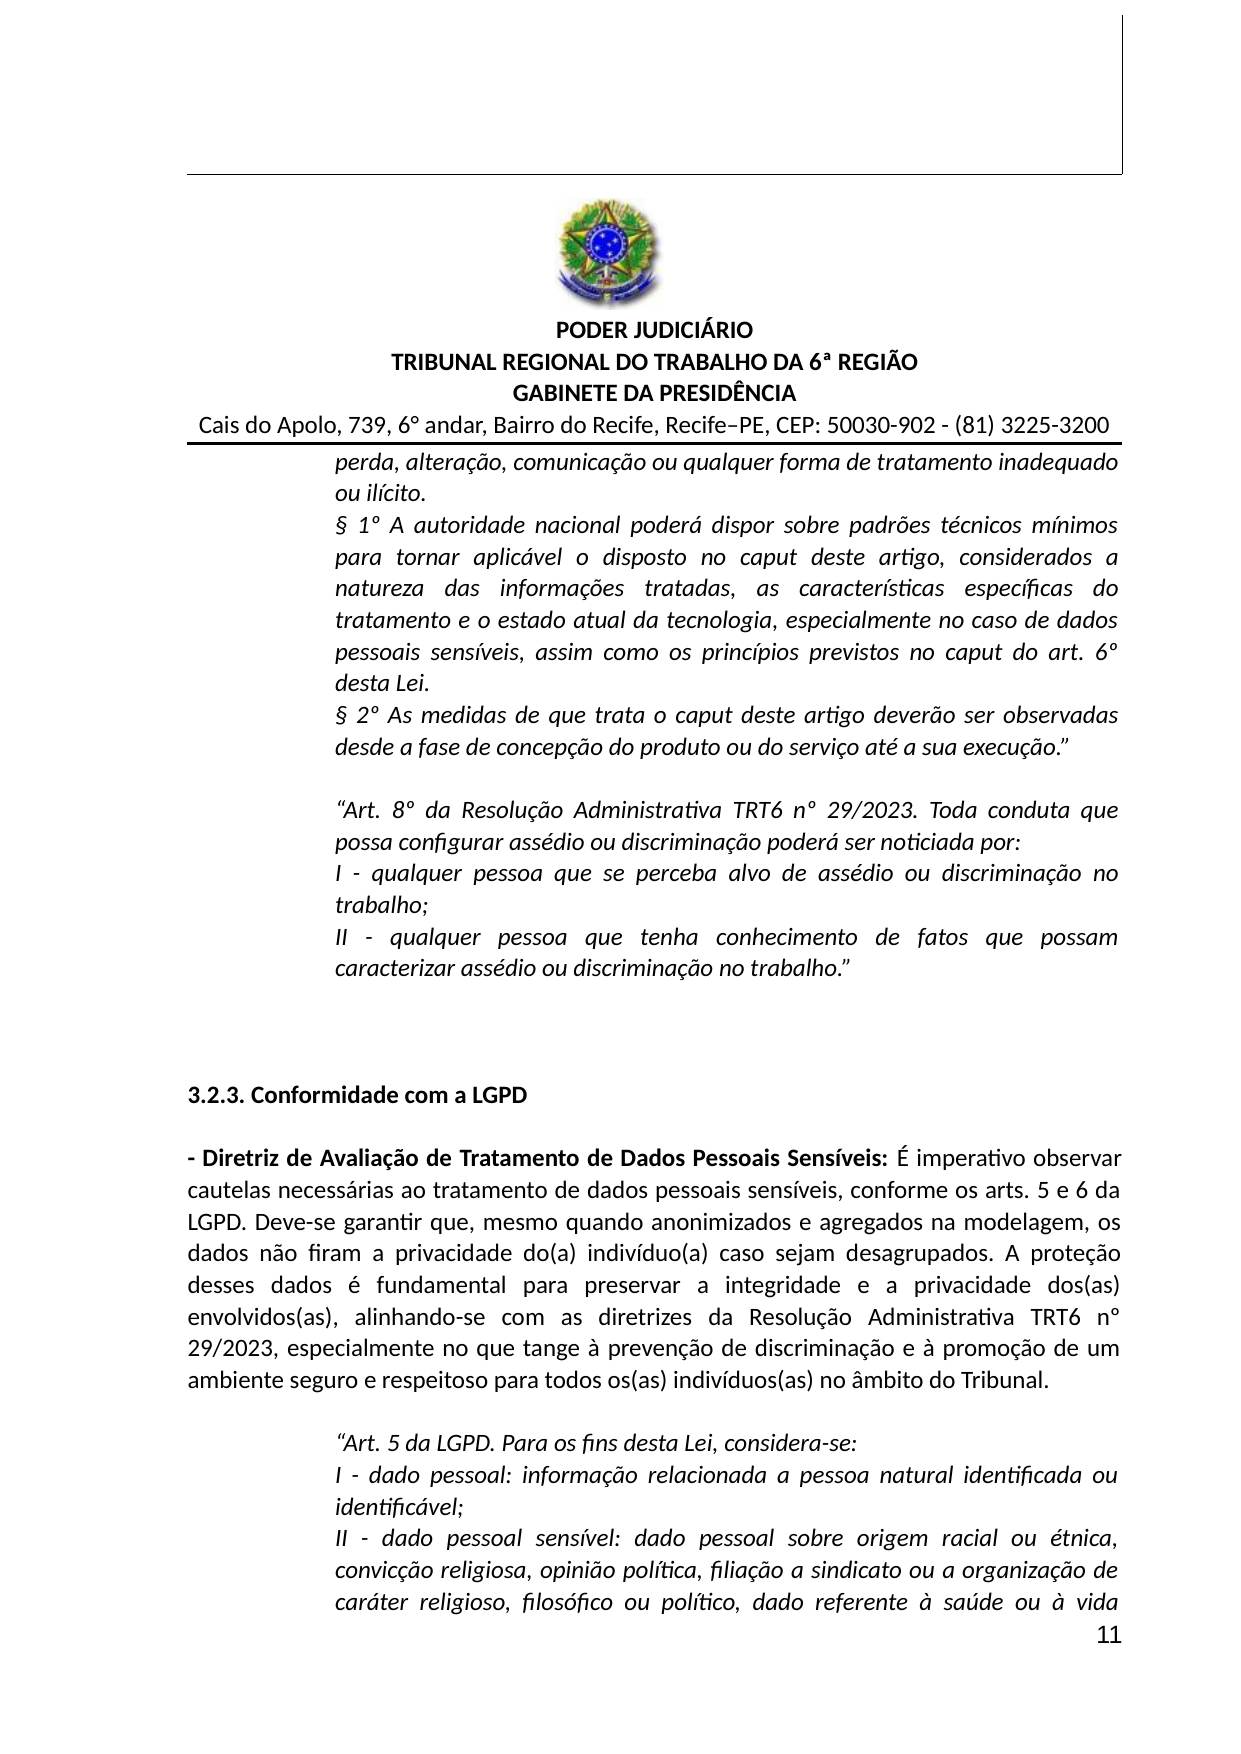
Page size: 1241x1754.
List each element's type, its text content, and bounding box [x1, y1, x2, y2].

text I - qualquer pessoa que se perceba alvo de assédio ou discriminação no trabalho; [335, 856, 1122, 920]
text - Diretriz de Avaliação de Tratamento de Dados Pessoais Sensíveis: É imperativo observar cautelas necessárias ao tratamento de dados pessoais sensíveis, conforme os arts. 5 e 6 da LGPD. Deve-se garantir que, mesmo quando anonimizados e agregados na modelagem, os dados não firam a privacidade do(a) indivíduo(a) caso sejam desagrupados. A proteção desses dados é fundamental para preservar a integridade e a privacidade dos(as) envolvidos(as), alinhando-se com as diretrizes da Resolução Administrativa TRT6 nº 29/2023, especialmente no que tange à prevenção de discriminação e à promoção de um ambiente seguro e respeitoso para todos os(as) indivíduos(as) no âmbito do Tribunal. [187, 1141, 1122, 1395]
text 3.2.3. Conformidade com a LGPD [187, 1078, 1122, 1110]
text II - qualquer pessoa que tenha conhecimento de fatos que possam caracterizar assédio ou discriminação no trabalho.” [335, 920, 1122, 983]
text “Art. 8º da Resolução Administrativa TRT6 nº 29/2023. Toda conduta que possa configurar assédio ou discriminação poderá ser noticiada por: [335, 793, 1122, 856]
text perda, alteração, comunicação ou qualquer forma de tratamento inadequado ou ilícito. [335, 445, 1122, 508]
text II - dado pessoal sensível: dado pessoal sobre origem racial ou étnica, convicção religiosa, opinião política, filiação a sindicato ou a organização de caráter religioso, filosófico ou político, dado referente à saúde ou à vida [335, 1521, 1122, 1616]
text I - dado pessoal: informação relacionada a pessoa natural identificada ou identificável; [335, 1458, 1122, 1521]
text § 2º As medidas de que trata o caput deste artigo deverão ser observadas desde a fase de concepção do produto ou do serviço até a sua execução.” [335, 698, 1122, 761]
text § 1º A autoridade nacional poderá dispor sobre padrões técnicos mínimos para tornar aplicável o disposto no caput deste artigo, considerados a natureza das informações tratadas, as características específicas do tratamento e o estado atual da tecnologia, especialmente no caso de dados pessoais sensíveis, assim como os princípios previstos no caput do art. 6º desta Lei. [335, 508, 1122, 698]
text “Art. 5 da LGPD. Para os fins desta Lei, considera-se: [335, 1426, 1122, 1458]
